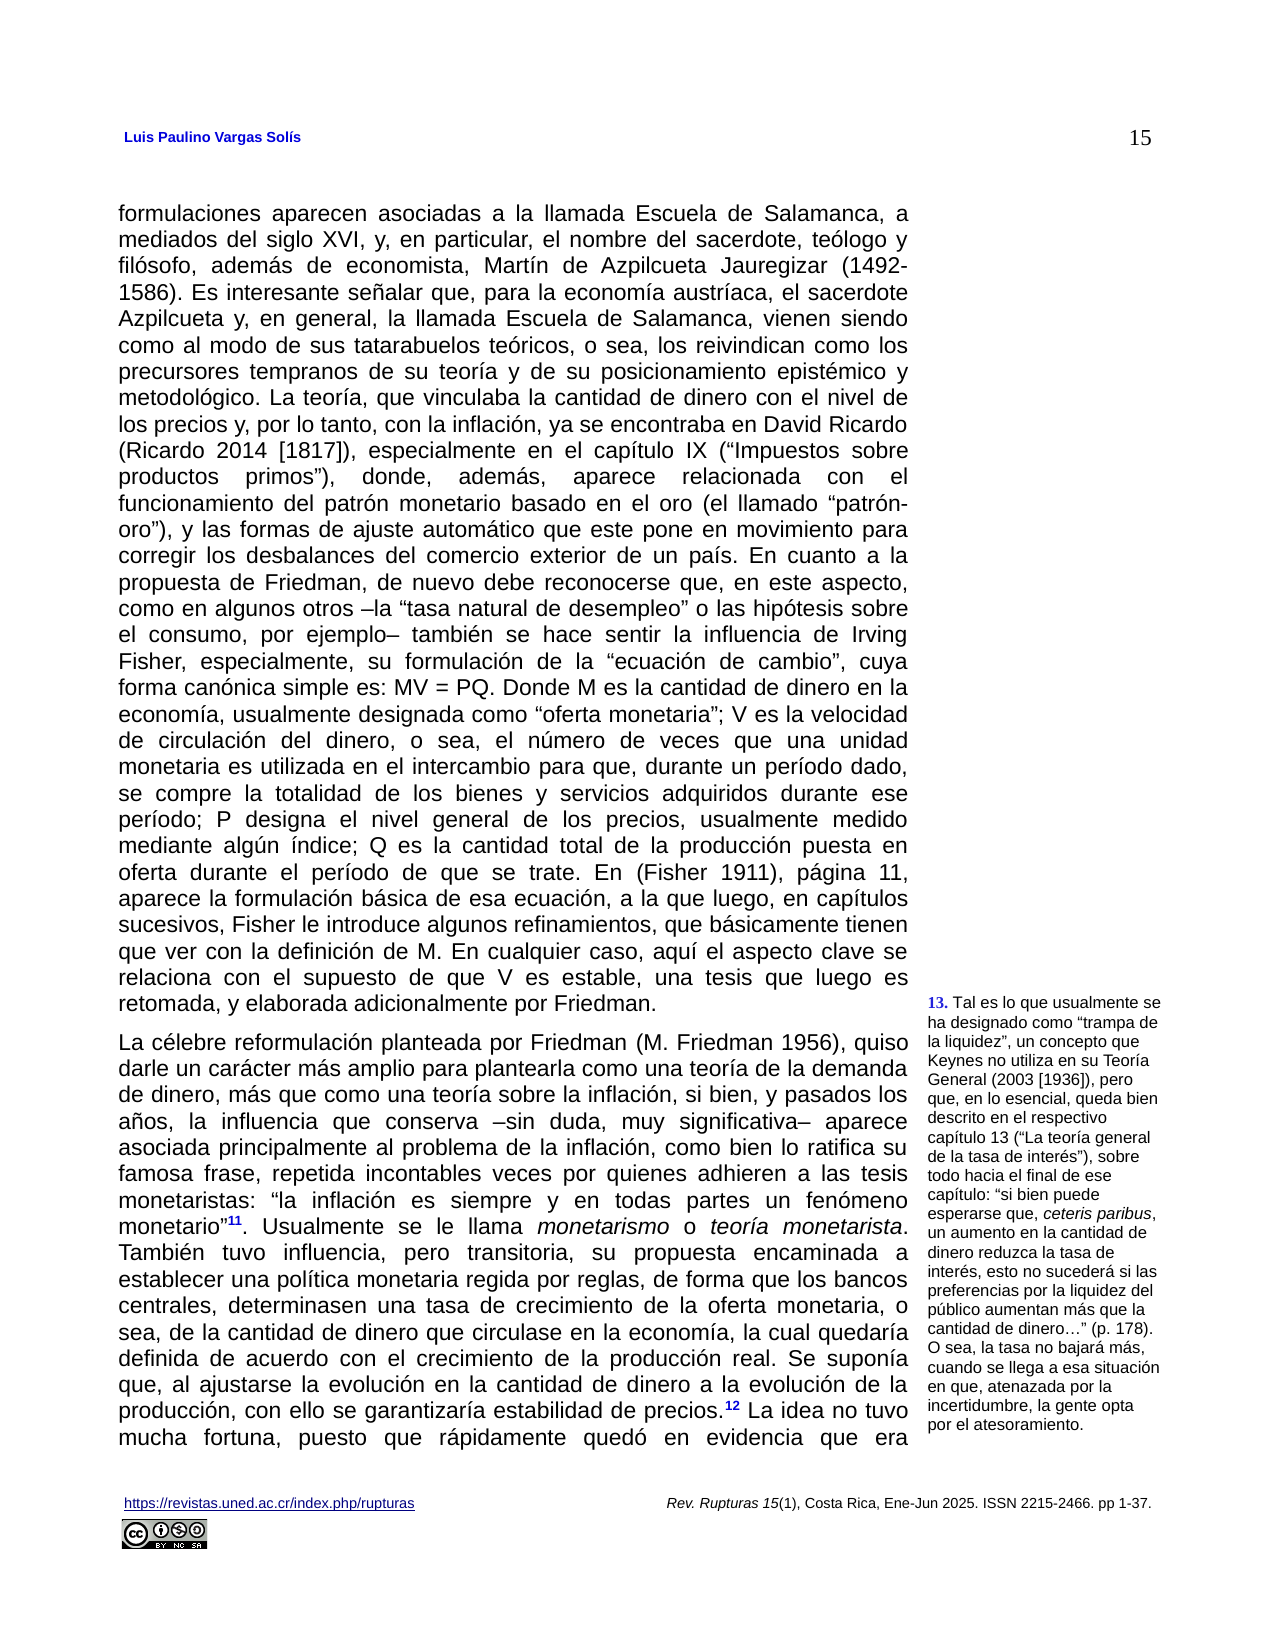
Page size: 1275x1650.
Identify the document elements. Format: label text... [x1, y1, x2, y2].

text La célebre reformulación planteada por Friedman (M. Friedman 1956), quiso darle un carácter más amplio para plantearla como una teoría de la demanda de dinero, más que como una teoría sobre la inflación, si bien, y pasados los años, la influencia que conserva –sin duda, muy significativa– aparece asociada principalmente al problema de la inflación, como bien lo ratifica su famosa frase, repetida incontables veces por quienes adhieren a las tesis monetaristas: “la inflación es siempre y en todas partes un fenómeno monetario”11. Usualmente se le llama monetarismo o teoría monetarista. También tuvo influencia, pero transitoria, su propuesta encaminada a establecer una política monetaria regida por reglas, de forma que los bancos centrales, determinasen una tasa de crecimiento de la oferta monetaria, o sea, de la cantidad de dinero que circulase en la economía, la cual quedaría definida de acuerdo con el crecimiento de la producción real. Se suponía que, al ajustarse la evolución en la cantidad de dinero a la evolución de la producción, con ello se garantizaría estabilidad de precios.12 La idea no tuvo mucha fortuna, puesto que rápidamente quedó en evidencia que era [118, 1028, 909, 1450]
picture [121, 1519, 208, 1549]
text formulaciones aparecen asociadas a la llamada Escuela de Salamanca, a mediados del siglo XVI, y, en particular, el nombre del sacerdote, teólogo y filósofo, además de economista, Martín de Azpilcueta Jauregizar (1492-1586). Es interesante señalar que, para la economía austríaca, el sacerdote Azpilcueta y, en general, la llamada Escuela de Salamanca, vienen siendo como al modo de sus tatarabuelos teóricos, o sea, los reivindican como los precursores tempranos de su teoría y de su posicionamiento epistémico y metodológico. La teoría, que vinculaba la cantidad de dinero con el nivel de los precios y, por lo tanto, con la inflación, ya se encontraba en David Ricardo (Ricardo 2014 [1817]), especialmente en el capítulo IX (“Impuestos sobre productos primos”), donde, además, aparece relacionada con el funcionamiento del patrón monetario basado en el oro (el llamado “patrón-oro”), y las formas de ajuste automático que este pone en movimiento para corregir los desbalances del comercio exterior de un país. En cuanto a la propuesta de Friedman, de nuevo debe reconocerse que, en este aspecto, como en algunos otros –la “tasa natural de desempleo” o las hipótesis sobre el consumo, por ejemplo– también se hace sentir la influencia de Irving Fisher, especialmente, su formulación de la “ecuación de cambio”, cuya forma canónica simple es: MV = PQ. Donde M es la cantidad de dinero en la economía, usualmente designada como “oferta monetaria”; V es la velocidad de circulación del dinero, o sea, el número de veces que una unidad monetaria es utilizada en el intercambio para que, durante un período dado, se compre la totalidad de los bienes y servicios adquiridos durante ese período; P designa el nivel general de los precios, usualmente medido mediante algún índice; Q es la cantidad total de la producción puesta en oferta durante el período de que se trate. En (Fisher 1911), página 11, aparece la formulación básica de esa ecuación, a la que luego, en capítulos sucesivos, Fisher le introduce algunos refinamientos, que básicamente tienen que ver con la definición de M. En cualquier caso, aquí el aspecto clave se relaciona con el supuesto de que V es estable, una tesis que luego es retomada, y elaborada adicionalmente por Friedman. [118, 200, 909, 1017]
